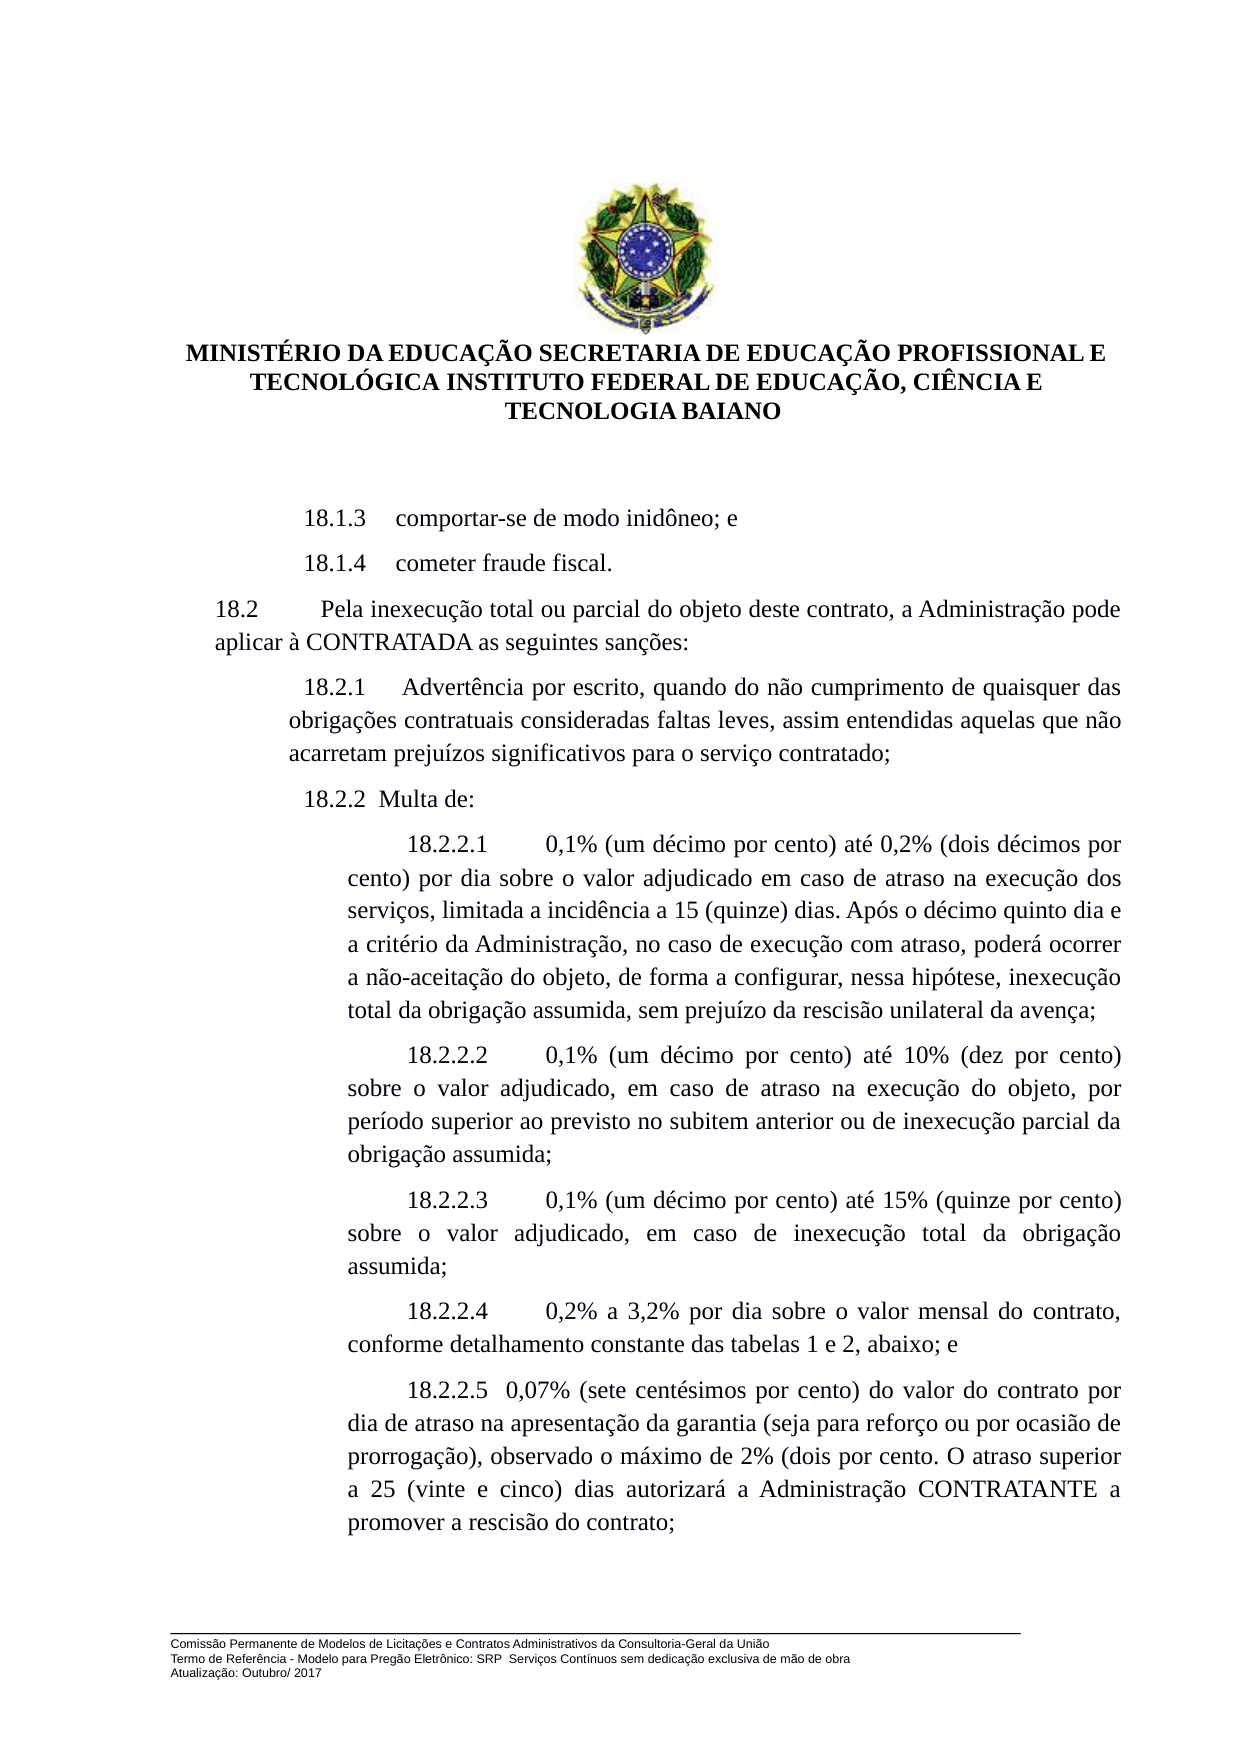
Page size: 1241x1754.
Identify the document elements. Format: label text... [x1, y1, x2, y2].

text 18.2.2.3 0,1% (um décimo por cento) até 15% (quinze por cento) sobre o valor adjudicado, em caso de inexecução total da obrigação assumida; [347, 1185, 1122, 1279]
list 18.1.3 comportar-se de modo inidôneo; e [303, 503, 1125, 532]
text 18.2.1 Advertência por escrito, quando do não cumprimento de quaisquer das obrigações contratuais consideradas faltas leves, assim entendidas aquelas que não acarretam prejuízos significativos para o serviço contratado; [288, 672, 1122, 767]
list 18.1.4 cometer fraude fiscal. [303, 548, 1125, 577]
text 18.2.2.5 0,07% (sete centésimos por cento) do valor do contrato por dia de atraso na apresentação da garantia (seja para reforço ou por ocasião de prorrogação), observado o máximo de 2% (dois por cento. O atraso superior a 25 (vinte e cinco) dias autorizará a Administração CONTRATANTE a promover a rescisão do contrato; [347, 1375, 1122, 1536]
text 18.2 Pela inexecução total ou parcial do objeto deste contrato, a Administração pode aplicar à CONTRATADA as seguintes sanções: [214, 594, 1122, 656]
picture [574, 182, 719, 336]
text 18.2.2.4 0,2% a 3,2% por dia sobre o valor mensal do contrato, conforme detalhamento constante das tabelas 1 e 2, abaixo; e [347, 1296, 1122, 1358]
list 18.2.2 Multa de: [303, 784, 1125, 813]
text 18.2.2.1 0,1% (um décimo por cento) até 0,2% (dois décimos por cento) por dia sobre o valor adjudicado em caso de atraso na execução dos serviços, limitada a incidência a 15 (quinze) dias. Após o décimo quinto dia e a critério da Administração, no caso de execução com atraso, poderá ocorrer a não-aceitação do objeto, de forma a configurar, nessa hipótese, inexecução total da obrigação assumida, sem prejuízo da rescisão unilateral da avença; [347, 829, 1122, 1023]
text 18.2.2.2 0,1% (um décimo por cento) até 10% (dez por cento) sobre o valor adjudicado, em caso de atraso na execução do objeto, por período superior ao previsto no subitem anterior ou de inexecução parcial da obrigação assumida; [347, 1040, 1122, 1168]
